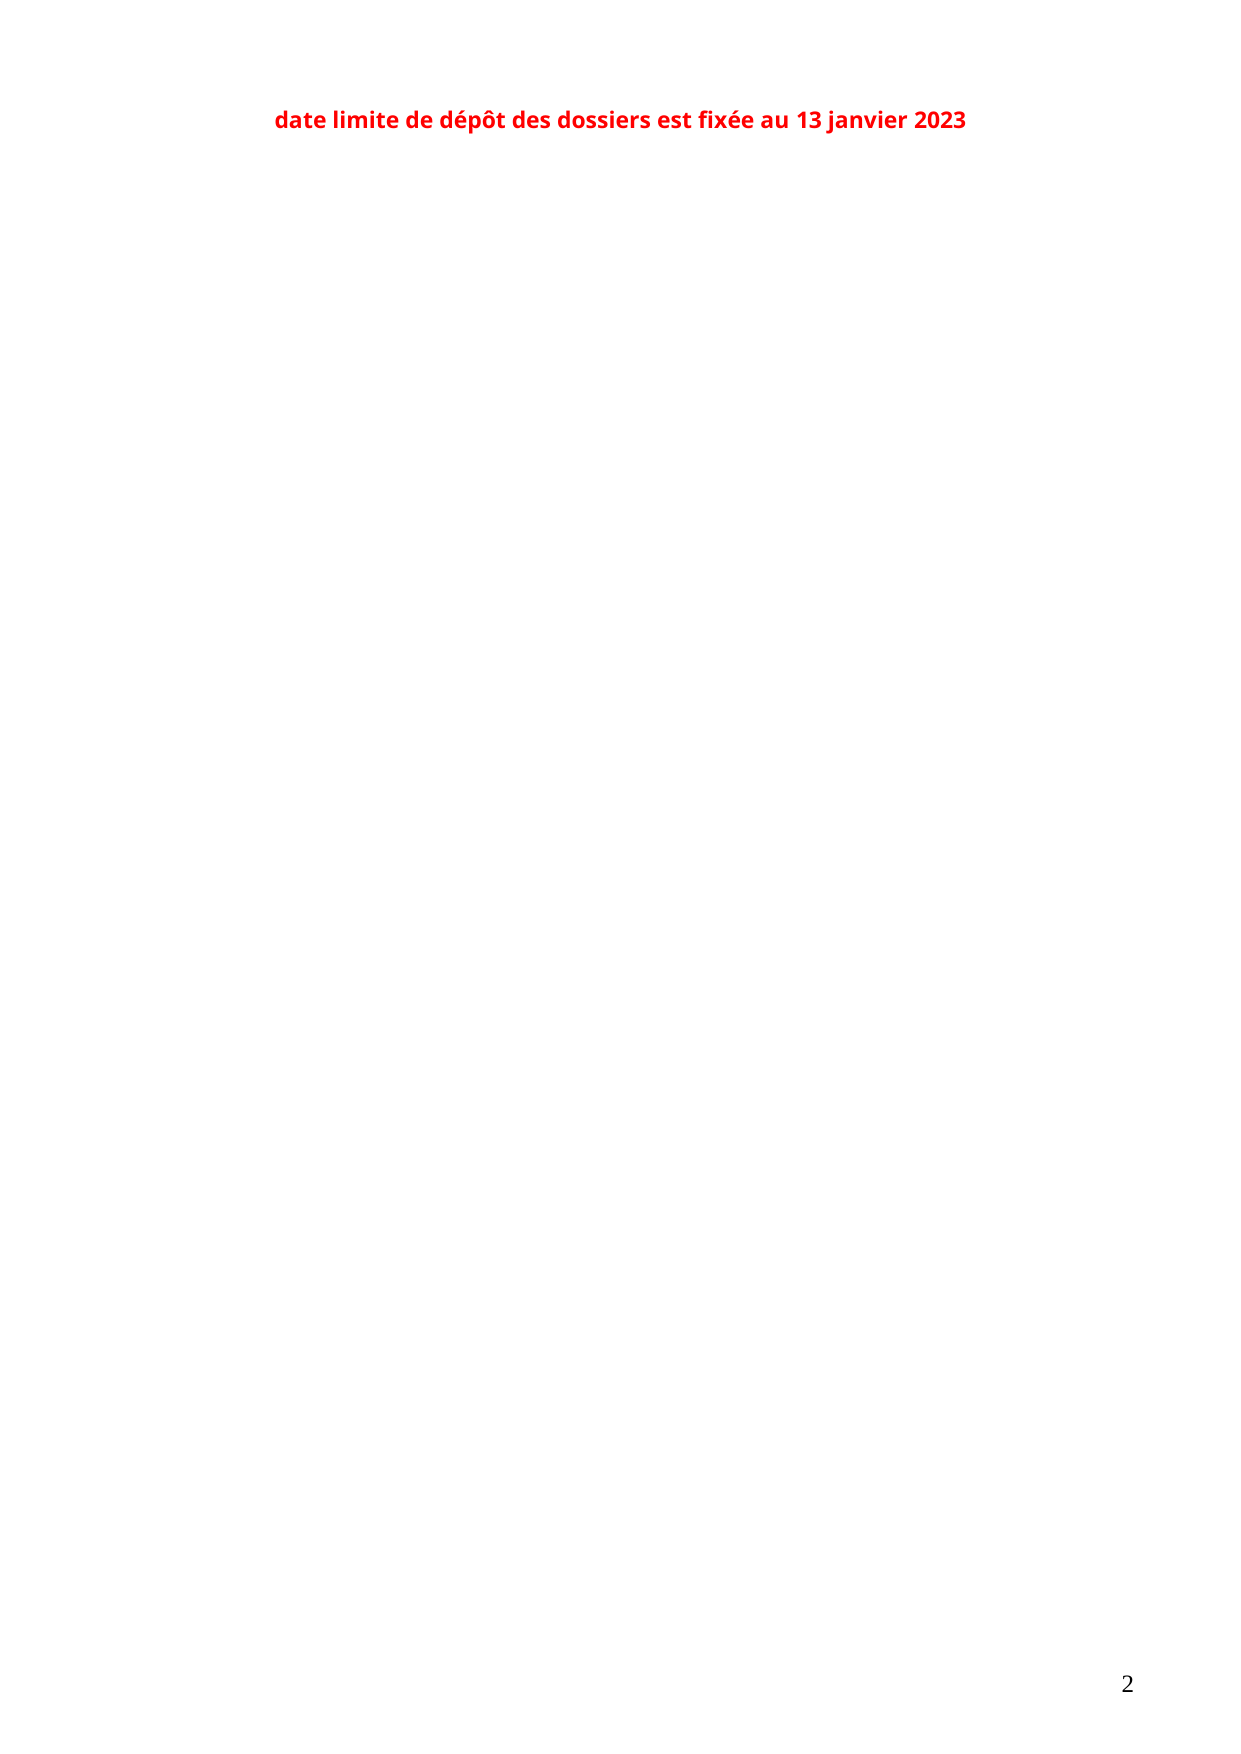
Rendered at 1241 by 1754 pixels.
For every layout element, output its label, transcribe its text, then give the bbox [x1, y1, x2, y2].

text date limite de dépôt des dossiers est fixée au 13 janvier 2023 [106, 104, 1134, 135]
